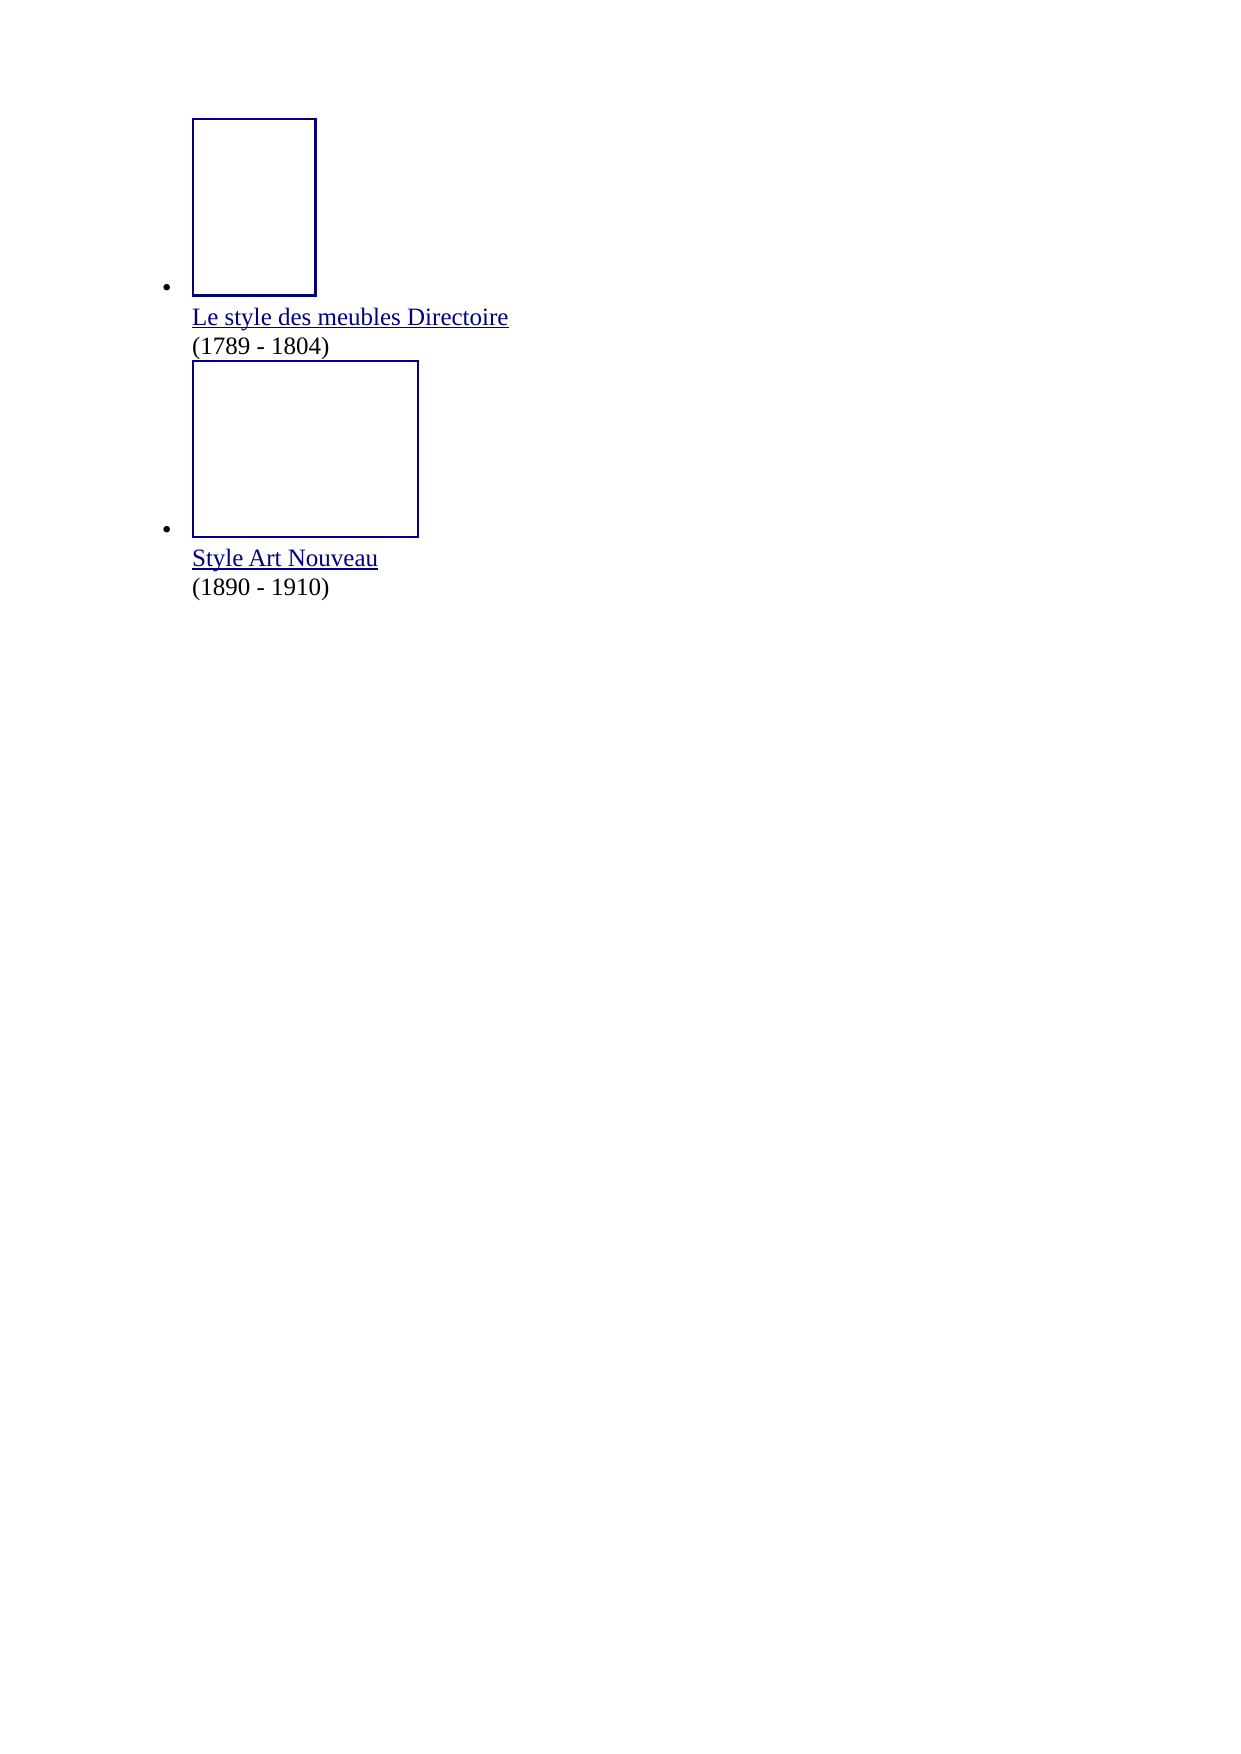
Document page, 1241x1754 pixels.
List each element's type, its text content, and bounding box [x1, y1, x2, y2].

list Style Art Nouveau [162, 543, 1122, 572]
list (1789 - 1804) [162, 331, 1122, 359]
list (1890 - 1910) [162, 572, 1122, 601]
list Le style des meubles Directoire [162, 302, 1122, 331]
